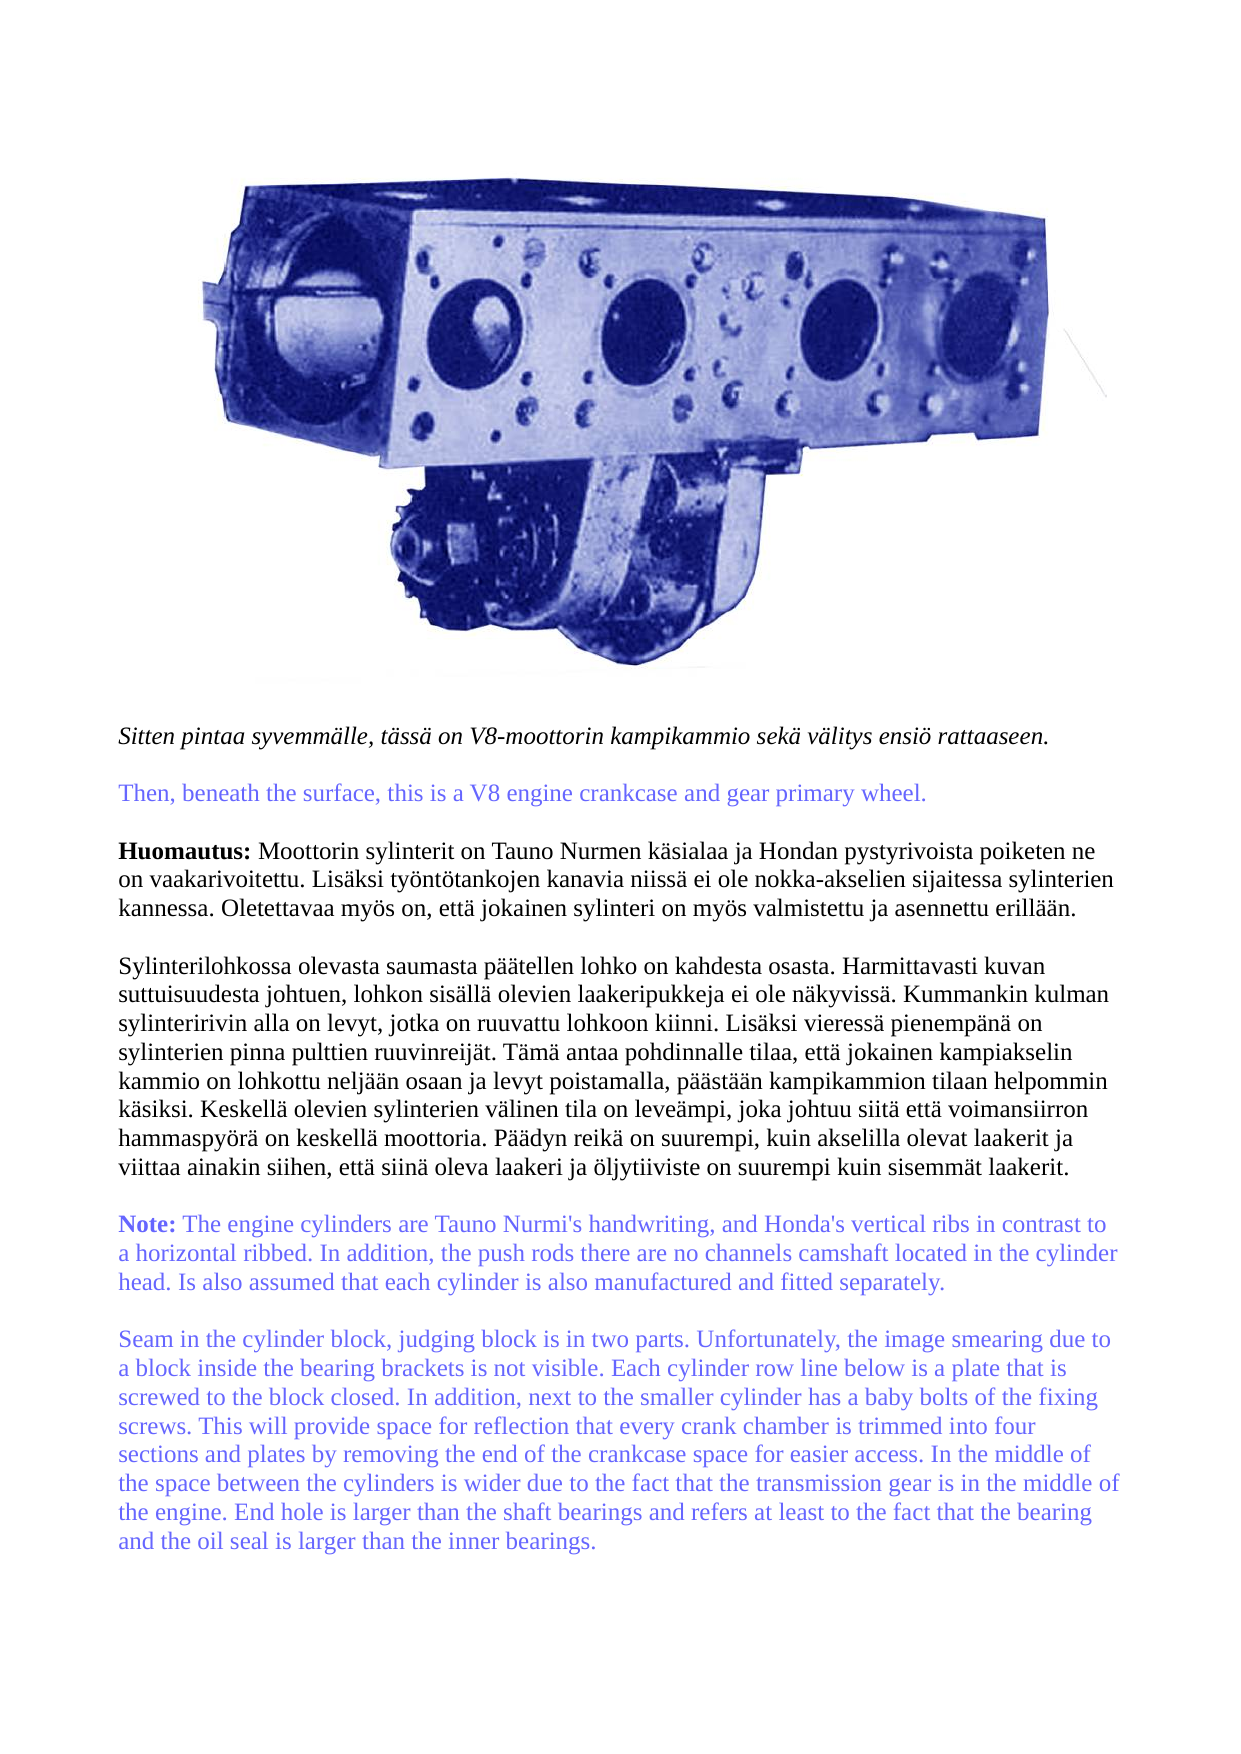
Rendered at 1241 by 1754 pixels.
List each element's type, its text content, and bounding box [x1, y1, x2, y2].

text Sitten pintaa syvemmälle, tässä on V8-moottorin kampikammio sekä välitys ensiö rattaaseen. [118, 721, 1122, 749]
text Sylinterilohkossa olevasta saumasta päätellen lohko on kahdesta osasta. Harmittavasti kuvan suttuisuudesta johtuen, lohkon sisällä olevien laakeripukkeja ei ole näkyvissä. Kummankin kulman sylinteririvin alla on levyt, jotka on ruuvattu lohkoon kiinni. Lisäksi vieressä pienempänä on sylinterien pinna pulttien ruuvinreijät. Tämä antaa pohdinnalle tilaa, että jokainen kampiakselin kammio on lohkottu neljään osaan ja levyt poistamalla, päästään kampikammion tilaan helpommin käsiksi. Keskellä olevien sylinterien välinen tila on leveämpi, joka johtuu siitä että voimansiirron hammaspyörä on keskellä moottoria. Päädyn reikä on suurempi, kuin akselilla olevat laakerit ja viittaa ainakin siihen, että siinä oleva laakeri ja öljytiiviste on suurempi kuin sisemmät laakerit. [118, 951, 1122, 1181]
text Note: The engine cylinders are Tauno Nurmi's handwriting, and Honda's vertical ribs in contrast to a horizontal ribbed. In addition, the push rods there are no channels camshaft located in the cylinder head. Is also assumed that each cylinder is also manufactured and fitted separately. Seam in the cylinder block, judging block is in two parts. Unfortunately, the image smearing due to a block inside the bearing brackets is not visible. Each cylinder row line below is a plate that is screwed to the block closed. In addition, next to the smaller cylinder has a baby bolts of the fixing screws. This will provide space for reflection that every crank chamber is trimmed into four sections and plates by removing the end of the crankcase space for easier access. In the middle of the space between the cylinders is wider due to the fact that the transmission gear is in the middle of the engine. End hole is larger than the shaft bearings and refers at least to the fact that the bearing and the oil seal is larger than the inner bearings. [118, 1209, 1122, 1554]
text Then, beneath the surface, this is a V8 engine crankcase and gear primary wheel. [118, 778, 1122, 807]
text Huomautus: Moottorin sylinterit on Tauno Nurmen käsialaa ja Hondan pystyrivoista poiketen ne on vaakarivoitettu. Lisäksi työntötankojen kanavia niissä ei ole nokka-akselien sijaitessa sylinterien kannessa. Oletettavaa myös on, että jokainen sylinteri on myös valmistettu ja asennettu erillään. [118, 836, 1122, 922]
picture [133, 118, 1107, 692]
